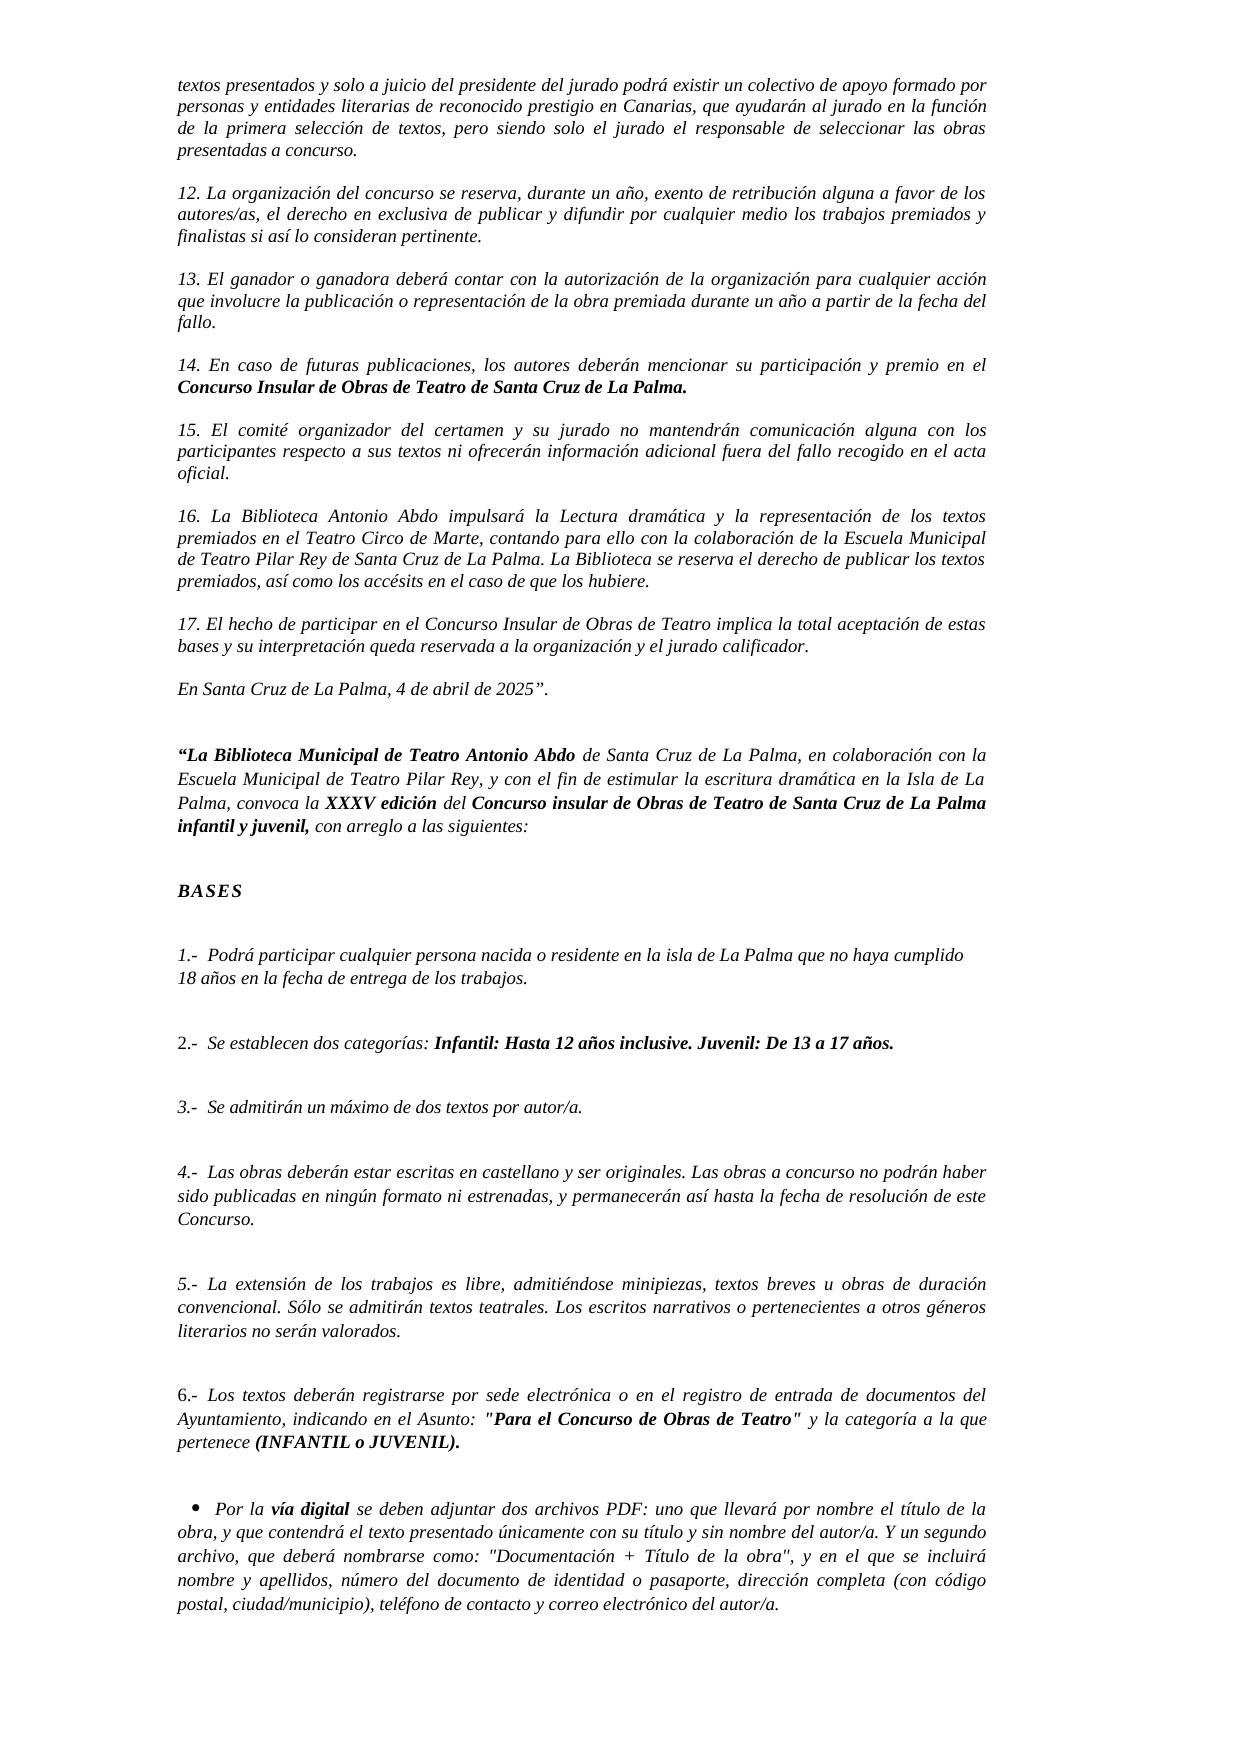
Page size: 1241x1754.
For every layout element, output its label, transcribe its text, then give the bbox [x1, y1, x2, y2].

text 13. El ganador o ganadora deberá contar con la autorización de la organización para cualquier acción que involucre la publicación o representación de la obra premiada durante un año a partir de la fecha del fallo. [177, 268, 989, 333]
text 15. El comité organizador del certamen y su jurado no mantendrán comunicación alguna con los participantes respecto a sus textos ni ofrecerán información adicional fuera del fallo recogido en el acta oficial. [177, 419, 989, 483]
text 14. En caso de futuras publicaciones, los autores deberán mencionar su participación y premio en el Concurso Insular de Obras de Teatro de Santa Cruz de La Palma. [177, 354, 989, 397]
text BASES [177, 878, 989, 902]
text En Santa Cruz de La Palma, 4 de abril de 2025”. [177, 678, 989, 699]
list Se admitirán un máximo de dos textos por autor/a. [177, 1094, 989, 1118]
text 17. El hecho de participar en el Concurso Insular de Obras de Teatro implica la total aceptación de estas bases y su interpretación queda reservada a la organización y el jurado calificador. [177, 613, 989, 656]
list La extensión de los trabajos es libre, admitiéndose minipiezas, textos breves u obras de duración convencional. Sólo se admitirán textos teatrales. Los escritos narrativos o pertenecientes a otros géneros literarios no serán valorados. [177, 1271, 989, 1342]
text textos presentados y solo a juicio del presidente del jurado podrá existir un colectivo de apoyo formado por personas y entidades literarias de reconocido prestigio en Canarias, que ayudarán al jurado en la función de la primera selección de textos, pero siendo solo el jurado el responsable de seleccionar las obras presentadas a concurso. [177, 74, 989, 160]
list Se establecen dos categorías: Infantil: Hasta 12 años inclusive. Juvenil: De 13 a 17 años. [177, 1030, 989, 1054]
list Las obras deberán estar escritas en castellano y ser originales. Las obras a concurso no podrán haber sido publicadas en ningún formato ni estrenadas, y permanecerán así hasta la fecha de resolución de este Concurso. [177, 1159, 989, 1231]
text 16. La Biblioteca Antonio Abdo impulsará la Lectura dramática y la representación de los textos premiados en el Teatro Circo de Marte, contando para ello con la colaboración de la Escuela Municipal de Teatro Pilar Rey de Santa Cruz de La Palma. La Biblioteca se reserva el derecho de publicar los textos premiados, así como los accésits en el caso de que los hubiere. [177, 505, 989, 591]
text “La Biblioteca Municipal de Teatro Antonio Abdo de Santa Cruz de La Palma, en colaboración con la Escuela Municipal de Teatro Pilar Rey, y con el fin de estimular la escritura dramática en la Isla de La Palma, convoca la XXXV edición del Concurso insular de Obras de Teatro de Santa Cruz de La Palma infantil y juvenil, con arreglo a las siguientes: [177, 743, 989, 838]
text 12. La organización del concurso se reserva, durante un año, exento de retribución alguna a favor de los autores/as, el derecho en exclusiva de publicar y difundir por cualquier medio los trabajos premiados y finalistas si así lo consideran pertinente. [177, 182, 989, 246]
list Por la vía digital se deben adjuntar dos archivos PDF: uno que llevará por nombre el título de la obra, y que contendrá el texto presentado únicamente con su título y sin nombre del autor/a. Y un segundo archivo, que deberá nombrarse como: "Documentación + Título de la obra", y en el que se incluirá nombre y apellidos, número del documento de identidad o pasaporte, dirección completa (con código postal, ciudad/municipio), teléfono de contacto y correo electrónico del autor/a. [177, 1496, 989, 1615]
list Podrá participar cualquier persona nacida o residente en la isla de La Palma que no haya cumplido 18 años en la fecha de entrega de los trabajos. [177, 942, 989, 989]
list Los textos deberán registrarse por sede electrónica o en el registro de entrada de documentos del Ayuntamiento, indicando en el Asunto: "Para el Concurso de Obras de Teatro" y la categoría a la que pertenece (INFANTIL o JUVENIL). [177, 1382, 989, 1453]
